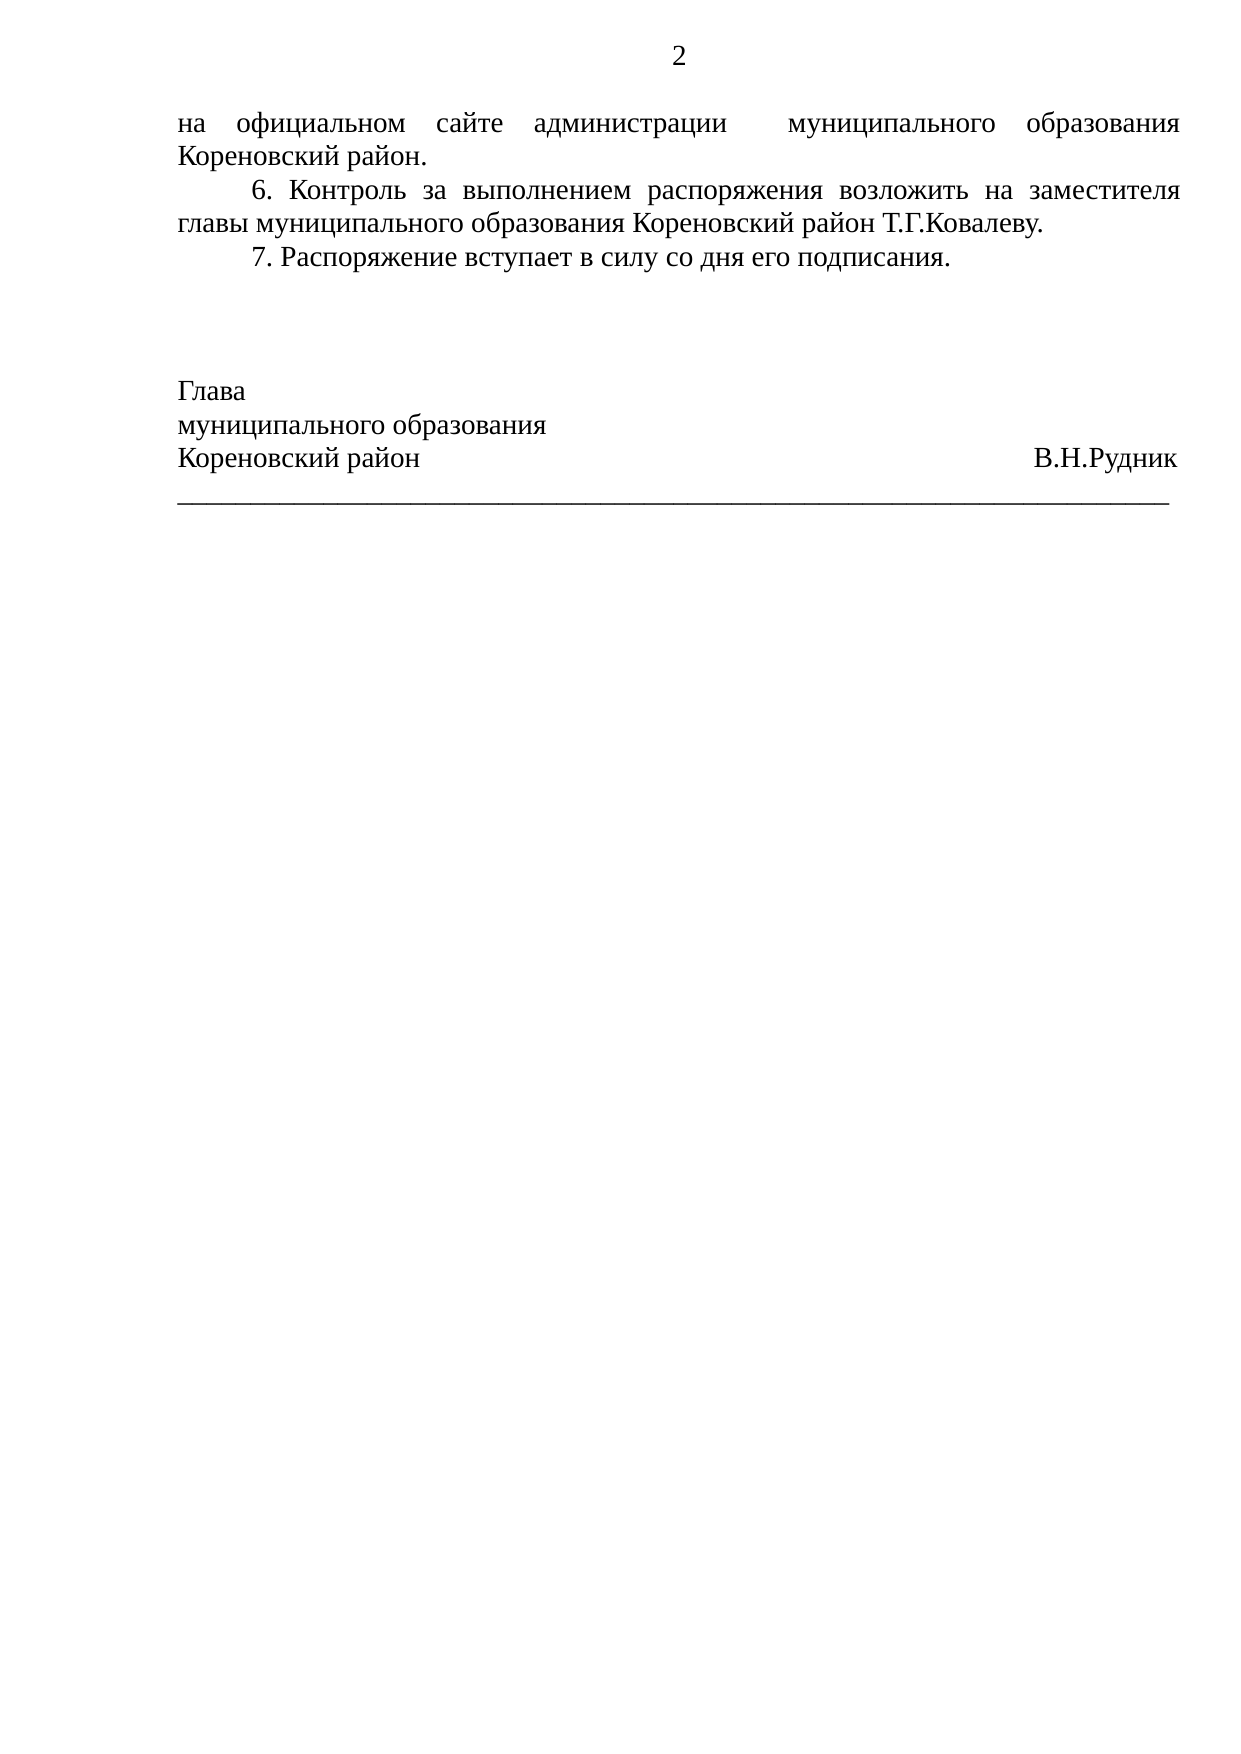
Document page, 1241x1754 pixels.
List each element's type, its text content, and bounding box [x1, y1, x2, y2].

text 7. Распоряжение вступает в силу со дня его подписания. [177, 239, 1181, 273]
text муниципального образования [177, 407, 1181, 440]
text на официальном сайте администрации муниципального образования Кореновский район. [177, 105, 1181, 172]
text 2 [177, 38, 1181, 71]
text 6. Контроль за выполнением распоряжения возложить на заместителя главы муниципального образования Кореновский район Т.Г.Ковалеву. [177, 172, 1181, 239]
text Кореновский район В.Н.Рудник [177, 440, 1181, 474]
text Глава [177, 373, 1181, 407]
text ____________________________________________________________________ [177, 474, 1181, 507]
